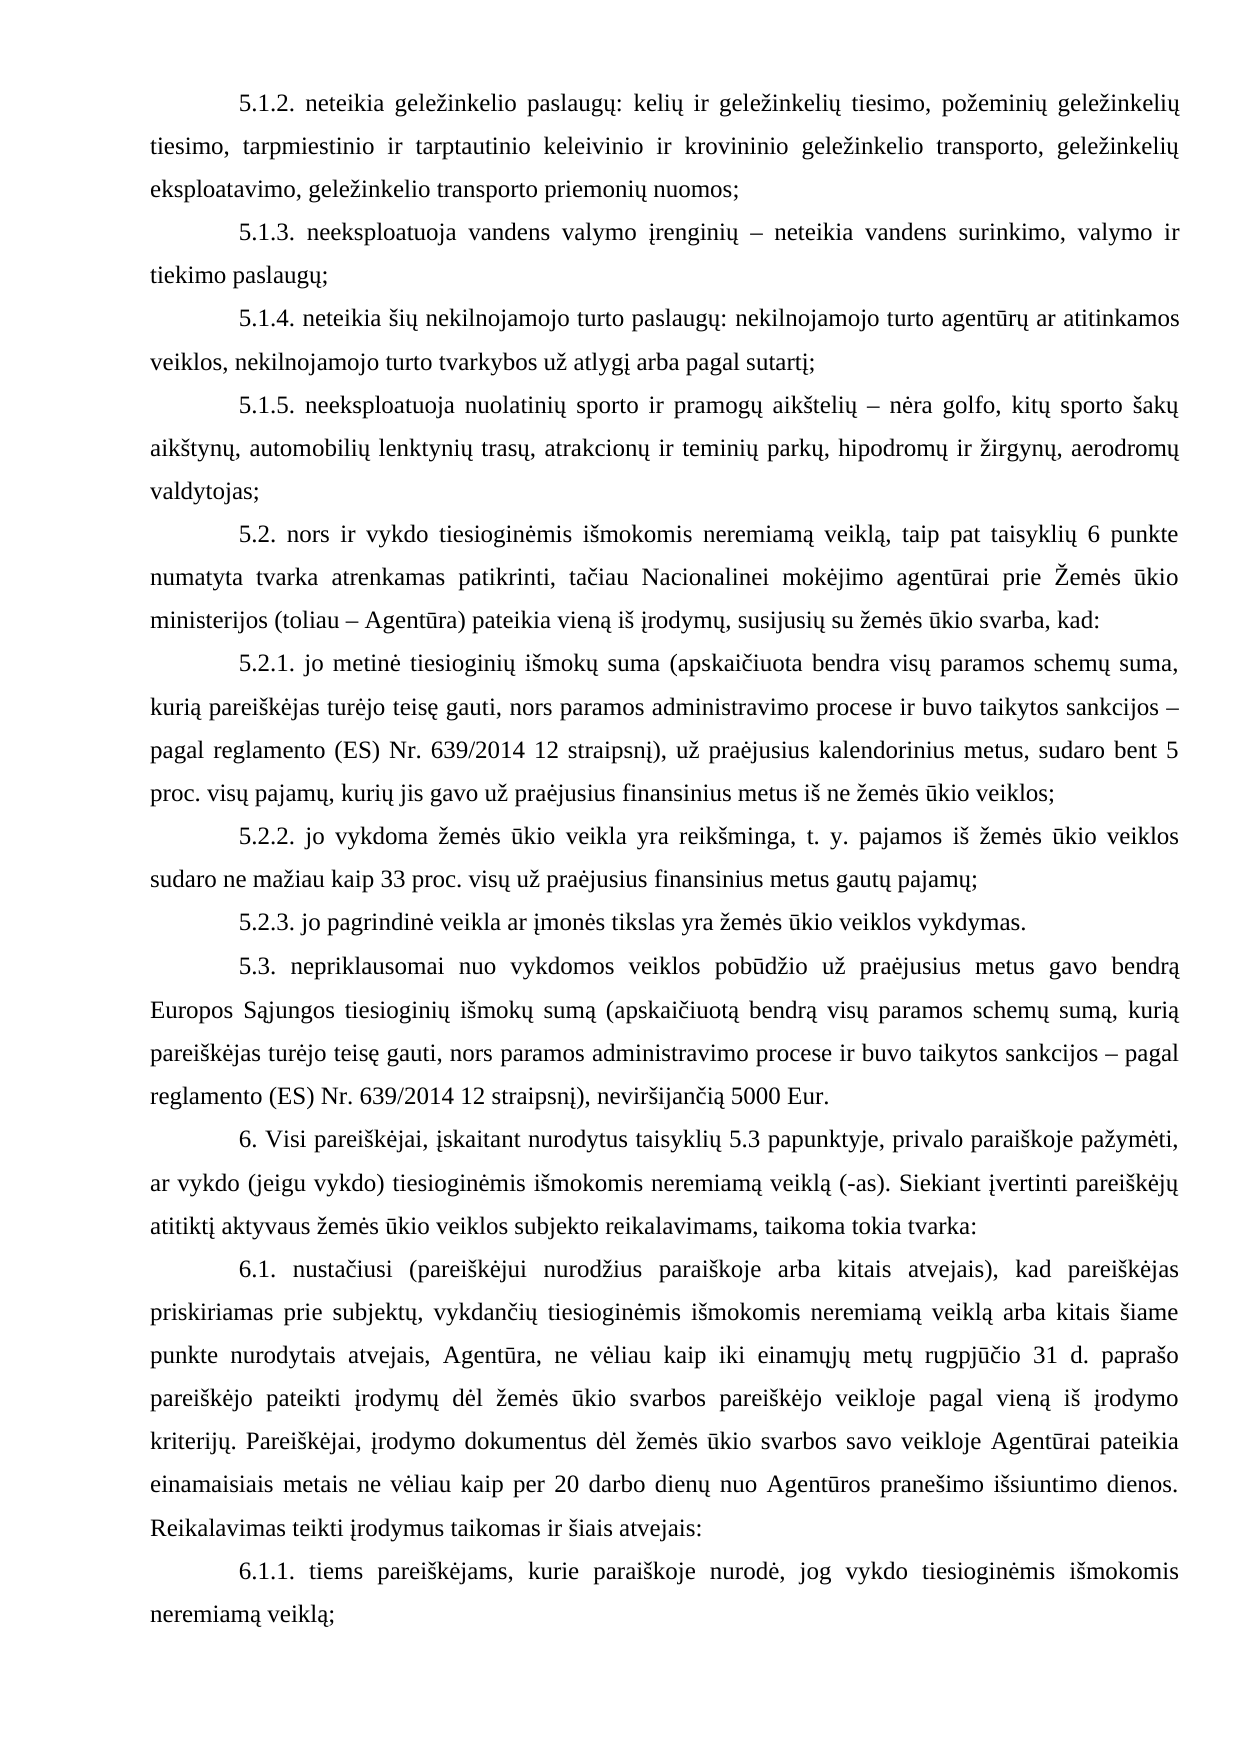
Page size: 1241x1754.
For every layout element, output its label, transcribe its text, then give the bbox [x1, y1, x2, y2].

text 5.3. nepriklausomai nuo vykdomos veiklos pobūdžio už praėjusius metus gavo bendrą Europos Sąjungos tiesioginių išmokų sumą (apskaičiuotą bendrą visų paramos schemų sumą, kurią pareiškėjas turėjo teisę gauti, nors paramos administravimo procese ir buvo taikytos sankcijos – pagal reglamento (ES) Nr. 639/2014 12 straipsnį), neviršijančią 5000 Eur. [150, 950, 1180, 1110]
text 5.2.2. jo vykdoma žemės ūkio veikla yra reikšminga, t. y. pajamos iš žemės ūkio veiklos sudaro ne mažiau kaip 33 proc. visų už praėjusius finansinius metus gautų pajamų; [150, 821, 1180, 893]
text 5.1.2. neteikia geležinkelio paslaugų: kelių ir geležinkelių tiesimo, požeminių geležinkelių tiesimo, tarpmiestinio ir tarptautinio keleivinio ir krovininio geležinkelio transporto, geležinkelių eksploatavimo, geležinkelio transporto priemonių nuomos; [150, 88, 1180, 203]
text 5.1.4. neteikia šių nekilnojamojo turto paslaugų: nekilnojamojo turto agentūrų ar atitinkamos veiklos, nekilnojamojo turto tvarkybos už atlygį arba pagal sutartį; [150, 303, 1180, 375]
text 5.1.3. neeksploatuoja vandens valymo įrenginių – neteikia vandens surinkimo, valymo ir tiekimo paslaugų; [150, 217, 1180, 289]
text 5.2. nors ir vykdo tiesioginėmis išmokomis neremiamą veiklą, taip pat taisyklių 6 punkte numatyta tvarka atrenkamas patikrinti, tačiau Nacionalinei mokėjimo agentūrai prie Žemės ūkio ministerijos (toliau – Agentūra) pateikia vieną iš įrodymų, susijusių su žemės ūkio svarba, kad: [150, 519, 1180, 634]
text 6.1. nustačiusi (pareiškėjui nurodžius paraiškoje arba kitais atvejais), kad pareiškėjas priskiriamas prie subjektų, vykdančių tiesioginėmis išmokomis neremiamą veiklą arba kitais šiame punkte nurodytais atvejais, Agentūra, ne vėliau kaip iki einamųjų metų rugpjūčio 31 d. paprašo pareiškėjo pateikti įrodymų dėl žemės ūkio svarbos pareiškėjo veikloje pagal vieną iš įrodymo kriterijų. Pareiškėjai, įrodymo dokumentus dėl žemės ūkio svarbos savo veikloje Agentūrai pateikia einamaisiais metais ne vėliau kaip per 20 darbo dienų nuo Agentūros pranešimo išsiuntimo dienos. Reikalavimas teikti įrodymus taikomas ir šiais atvejais: [150, 1254, 1180, 1541]
text 5.2.1. jo metinė tiesioginių išmokų suma (apskaičiuota bendra visų paramos schemų suma, kurią pareiškėjas turėjo teisę gauti, nors paramos administravimo procese ir buvo taikytos sankcijos – pagal reglamento (ES) Nr. 639/2014 12 straipsnį), už praėjusius kalendorinius metus, sudaro bent 5 proc. visų pajamų, kurių jis gavo už praėjusius finansinius metus iš ne žemės ūkio veiklos; [150, 648, 1180, 807]
text 5.2.3. jo pagrindinė veikla ar įmonės tikslas yra žemės ūkio veiklos vykdymas. [150, 907, 1180, 936]
text 6.1.1. tiems pareiškėjams, kurie paraiškoje nurodė, jog vykdo tiesioginėmis išmokomis neremiamą veiklą; [150, 1556, 1180, 1628]
text 5.1.5. neeksploatuoja nuolatinių sporto ir pramogų aikštelių – nėra golfo, kitų sporto šakų aikštynų, automobilių lenktynių trasų, atrakcionų ir teminių parkų, hipodromų ir žirgynų, aerodromų valdytojas; [150, 390, 1180, 505]
text 6. Visi pareiškėjai, įskaitant nurodytus taisyklių 5.3 papunktyje, privalo paraiškoje pažymėti, ar vykdo (jeigu vykdo) tiesioginėmis išmokomis neremiamą veiklą (-as). Siekiant įvertinti pareiškėjų atitiktį aktyvaus žemės ūkio veiklos subjekto reikalavimams, taikoma tokia tvarka: [150, 1124, 1180, 1239]
